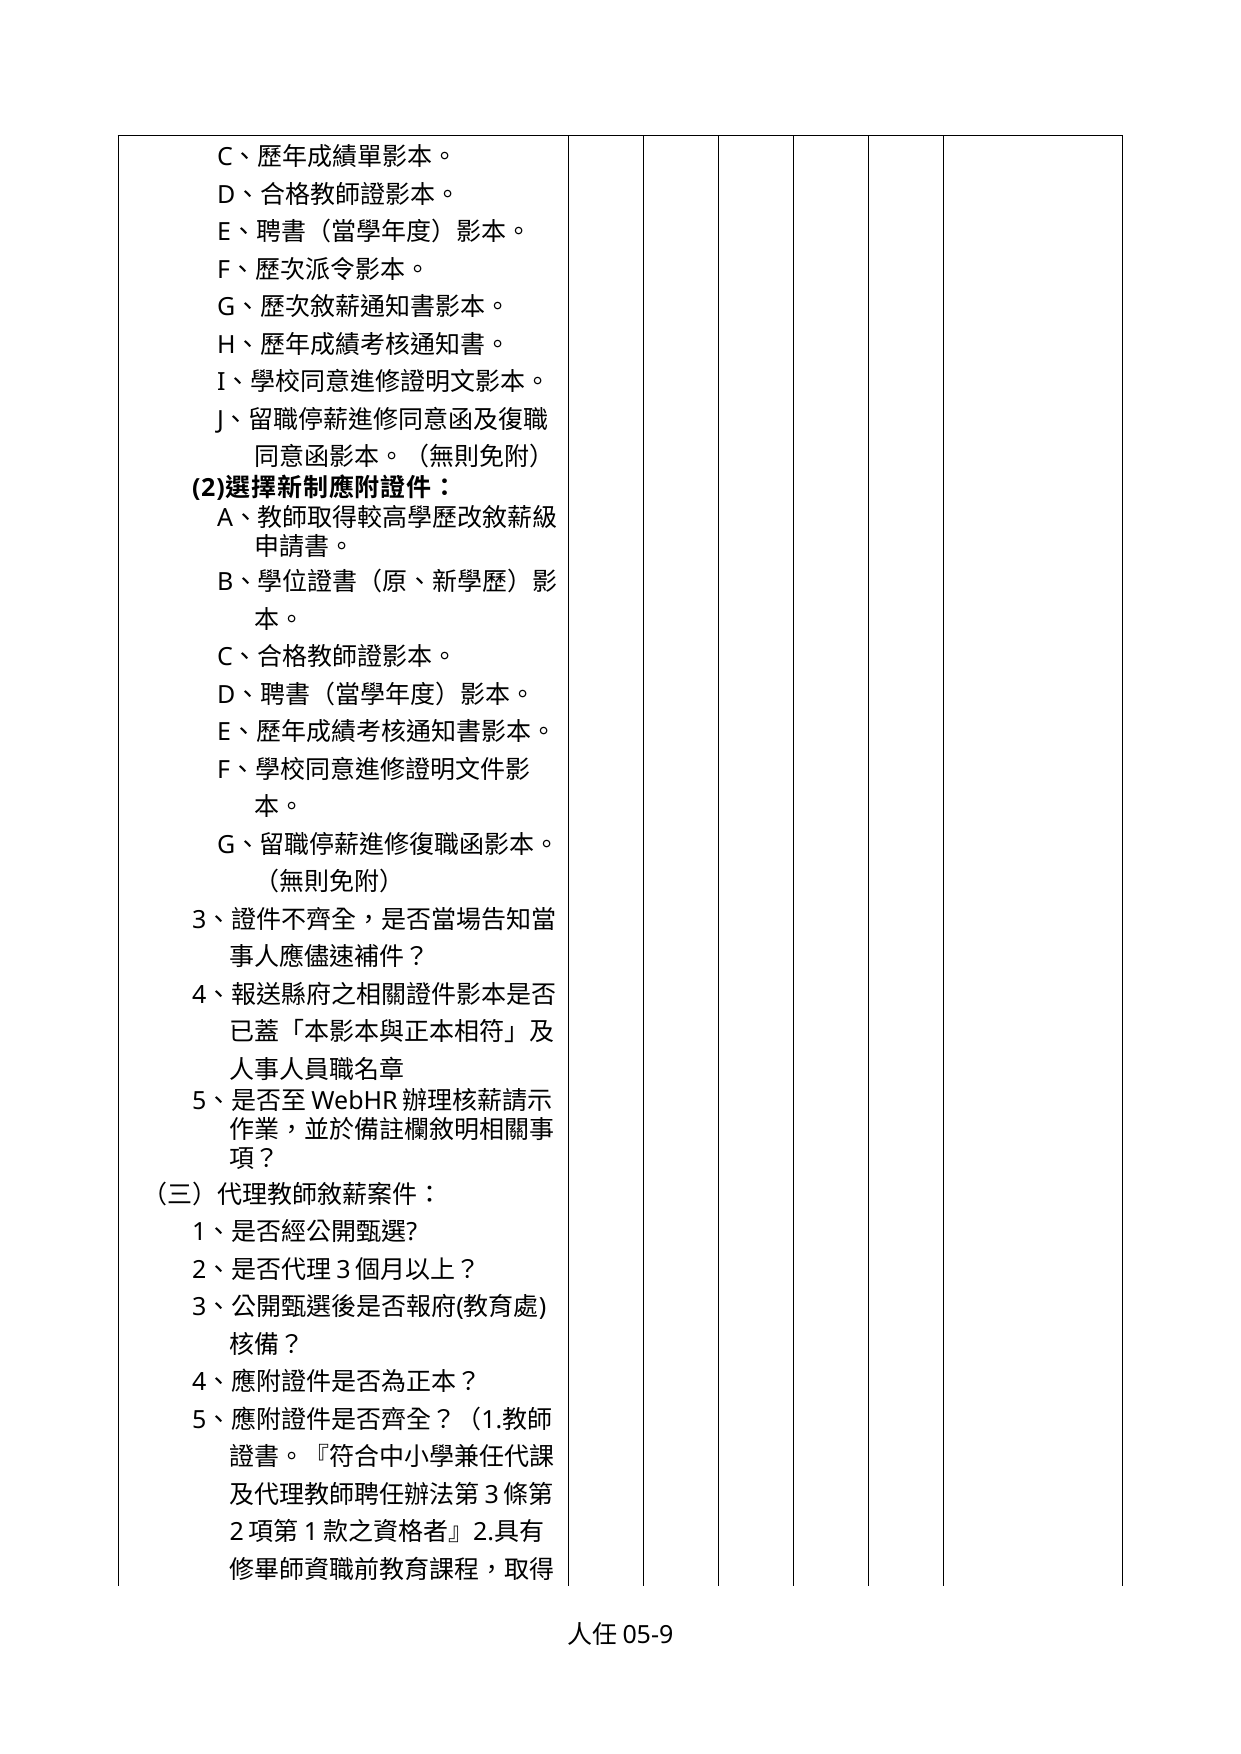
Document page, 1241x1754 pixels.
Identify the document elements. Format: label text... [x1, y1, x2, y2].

table_cell [794, 136, 868, 1586]
table_cell [644, 136, 718, 1586]
table_cell C、歷年成績單影本。 D、合格教師證影本。 E、聘書（當學年度）影本。 F、歷次派令影本。 G、歷次敘薪通知書影本。 H、歷年成績考核通知書。 I、學校同意進修證明文影本。 J、留職停薪進修同意函及復職同意函影本。（無則免附） (2)選擇新制應附證件： A、教師取得較高學歷改敘薪級申請書。 B、學位證書（原、新學歷）影本。 C、合格教師證影本。 D、聘書（當學年度）影本。 E、歷年成績考核通知書影本。 F、學校同意進修證明文件影本。 G、留職停薪進修復職函影本。（無則免附） 3、證件不齊全，是否當場告知當事人應儘速補件？ 4、報送縣府之相關證件影本是否已蓋「本影本與正本相符」及人事人員職名章 5、是否至WebHR辦理核薪請示作業，並於備註欄敘明相關事項？ （三）代理教師敘薪案件： 1、是否經公開甄選? 2、是否代理3個月以上？ 3、公開甄選後是否報府(教育處)核備？ 4、應附證件是否為正本？ 5、應附證件是否齊全？（1.教師證書。『符合中小學兼任代課及代理教師聘任辦法第3條第2項第1款之資格者』2.具有修畢師資職前教育課程，取得 [119, 136, 568, 1586]
table_cell [569, 136, 643, 1586]
table_cell [944, 136, 1122, 1586]
table_cell [869, 136, 943, 1586]
table_cell [719, 136, 793, 1586]
